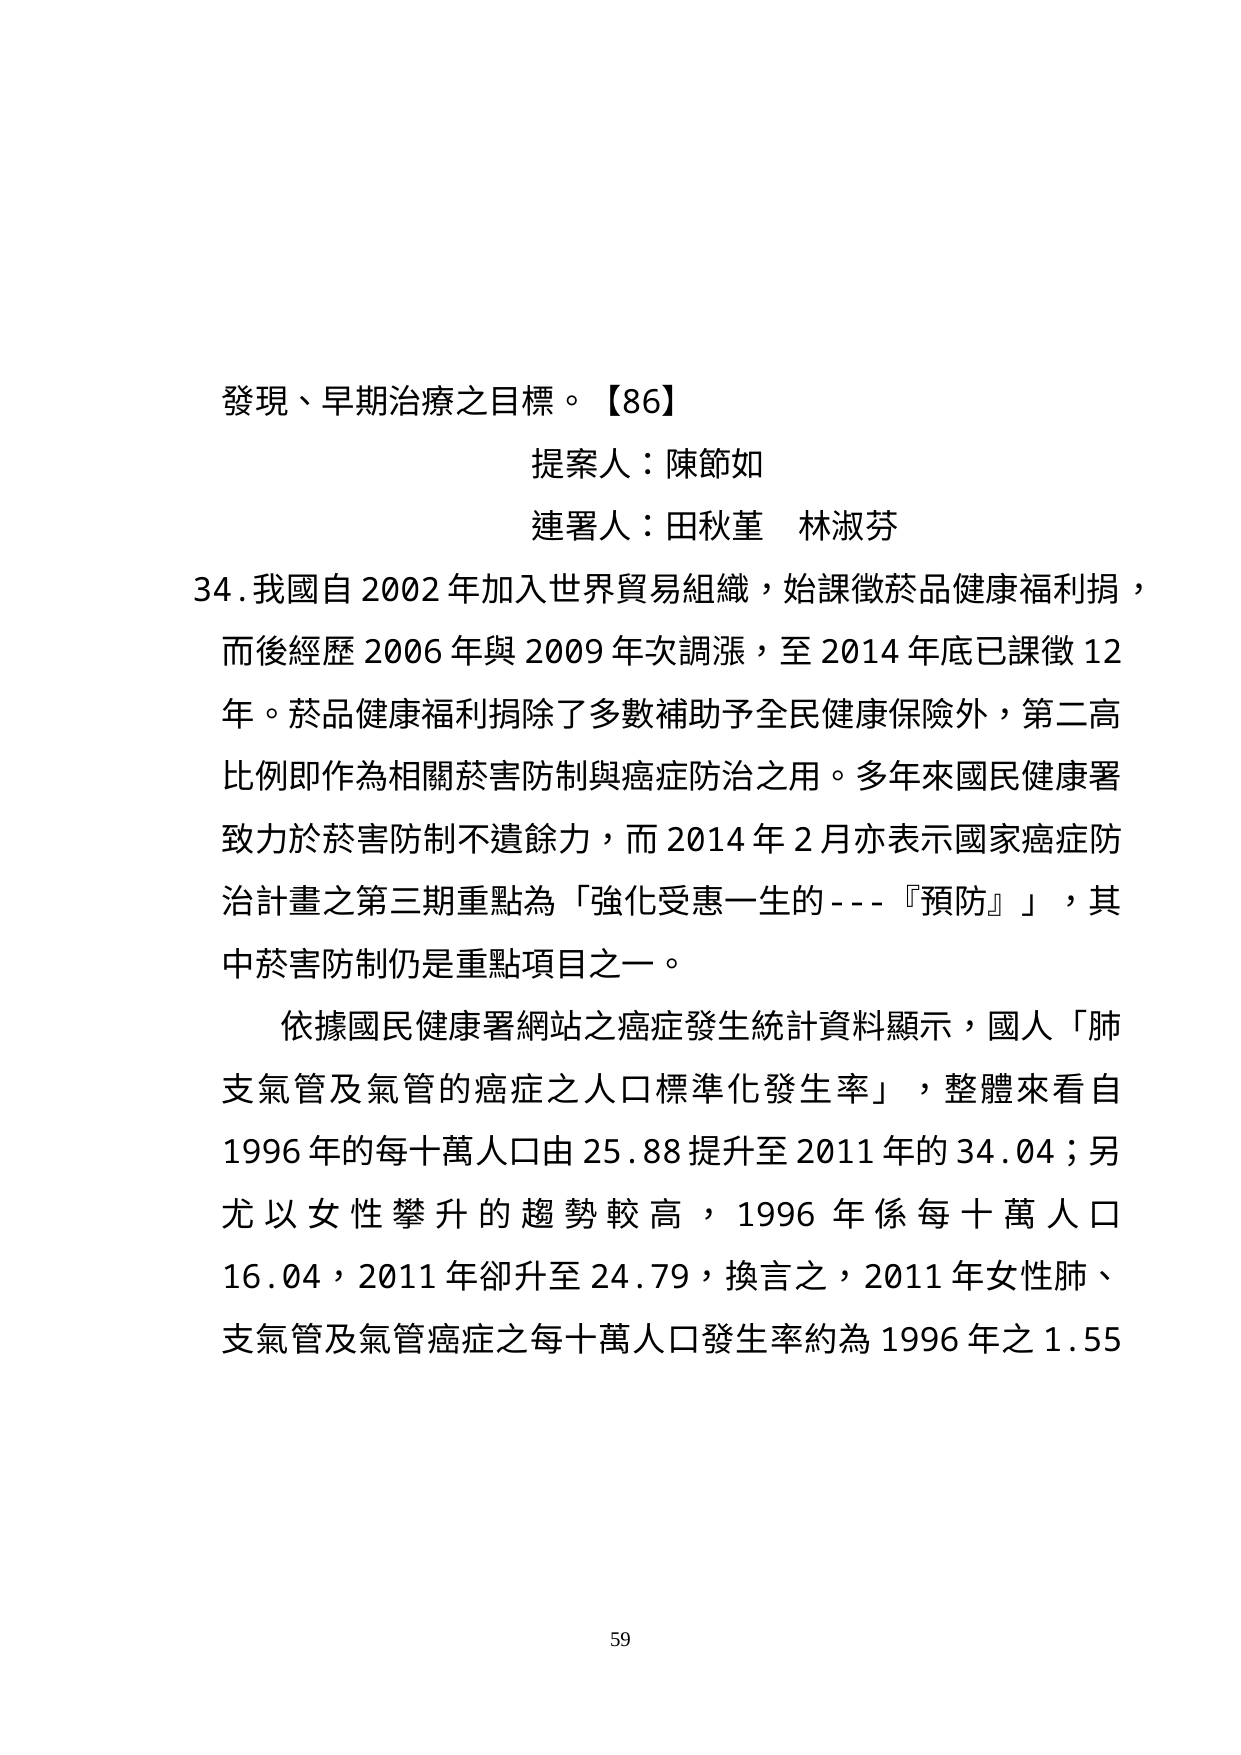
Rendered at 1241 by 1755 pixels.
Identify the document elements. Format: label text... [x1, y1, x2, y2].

text 提案人：陳節如 [118, 420, 1122, 483]
text 依據國民健康署網站之癌症發生統計資料顯示，國人「肺、支氣管及氣管的癌症之人口標準化發生率」，整體來看自1996年的每十萬人口由25.88提升至2011年的34.04；另尤以女性攀升的趨勢較高，1996年係每十萬人口16.04，2011年卻升至24.79，換言之，2011年女性肺、支氣管及氣管癌症之每十萬人口發生率約為1996年之1.55倍。菸害防制推動多年，然肺部相關癌症發生率仍持續上升，除菸害防制外，亦應針對室外及室內空氣污染等相關因應措施之衛教知識進行推廣與宣導。 [221, 983, 1122, 1358]
text 連署人：田秋堇 林淑芬 [118, 483, 1122, 545]
text 發現、早期治療之目標。【86】 [221, 358, 1122, 420]
text 34.我國自2002年加入世界貿易組織，始課徵菸品健康福利捐，而後經歷2006年與2009年次調漲，至2014年底已課徵12年。菸品健康福利捐除了多數補助予全民健康保險外，第二高比例即作為相關菸害防制與癌症防治之用。多年來國民健康署致力於菸害防制不遺餘力，而2014年2月亦表示國家癌症防治計畫之第三期重點為「強化受惠一生的---『預防』」，其中菸害防制仍是重點項目之一。 [192, 545, 1122, 983]
